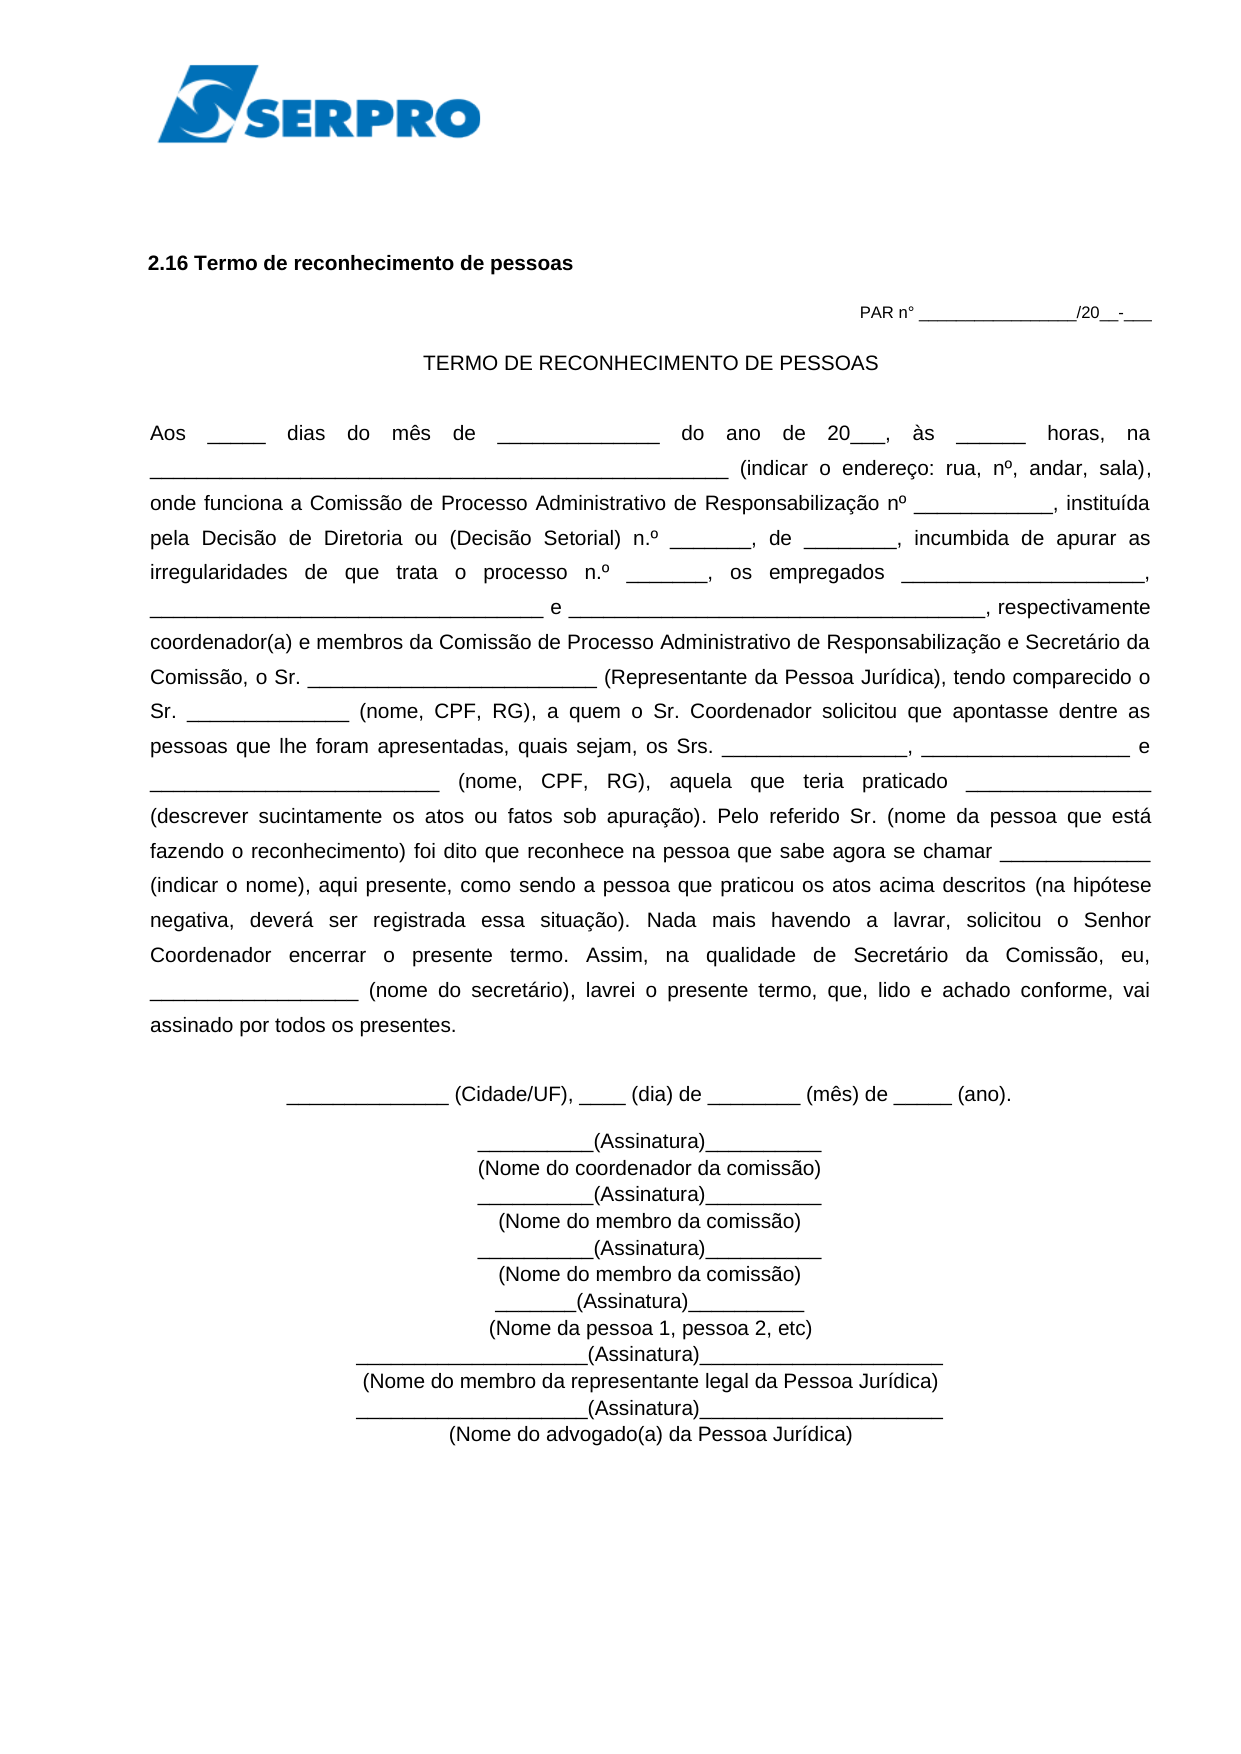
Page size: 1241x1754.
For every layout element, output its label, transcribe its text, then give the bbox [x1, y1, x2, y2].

text (Nome do membro da representante legal da Pessoa Jurídica) [150, 1369, 1152, 1393]
text PAR n° _________________/20__-___ [148, 304, 1152, 322]
text (Nome do advogado(a) da Pessoa Jurídica) [150, 1423, 1152, 1446]
text 2.16 Termo de reconhecimento de pessoas [148, 251, 1152, 274]
text (Nome da pessoa 1, pessoa 2, etc) [150, 1316, 1152, 1339]
text ____________________(Assinatura)_____________________ [148, 1396, 1152, 1419]
text ____________________(Assinatura)_____________________ [148, 1343, 1152, 1366]
text (Nome do membro da comissão) [148, 1209, 1152, 1233]
text (Nome do coordenador da comissão) [148, 1156, 1152, 1179]
text (Nome do membro da comissão) [148, 1263, 1152, 1286]
text __________(Assinatura)__________ [148, 1236, 1152, 1259]
picture [156, 64, 481, 144]
text Aos _____ dias do mês de ______________ do ano de 20___, às ______ horas, na __________________________________________________ (indicar o endereço: rua, nº, andar, sala), onde funciona a Comissão de Processo Administrativo de Responsabilização nº ____________, instituída pela Decisão de Diretoria ou (Decisão Setorial) n.º _______, de ________, incumbida de apurar as irregularidades de que trata o processo n.º _______, os empregados _____________________, __________________________________ e ____________________________________, respectivamente coordenador(a) e membros da Comissão de Processo Administrativo de Responsabilização e Secretário da Comissão, o Sr. _________________________ (Representante da Pessoa Jurídica), tendo comparecido o Sr. ______________ (nome, CPF, RG), a quem o Sr. Coordenador solicitou que apontasse dentre as pessoas que lhe foram apresentadas, quais sejam, os Srs. ________________, __________________ e _________________________ (nome, CPF, RG), aquela que teria praticado ________________ (descrever sucintamente os atos ou fatos sob apuração). Pelo referido Sr. (nome da pessoa que está fazendo o reconhecimento) foi dito que reconhece na pessoa que sabe agora se chamar _____________ (indicar o nome), aqui presente, como sendo a pessoa que praticou os atos acima descritos (na hipótese negativa, deverá ser registrada essa situação). Nada mais havendo a lavrar, solicitou o Senhor Coordenador encerrar o presente termo. Assim, na qualidade de Secretário da Comissão, eu, __________________ (nome do secretário), lavrei o presente termo, que, lido e achado conforme, vai assinado por todos os presentes. [150, 422, 1152, 1036]
text _______(Assinatura)__________ [148, 1289, 1152, 1313]
text __________(Assinatura)__________ [148, 1129, 1152, 1153]
text __________(Assinatura)__________ [148, 1183, 1152, 1206]
text ______________ (Cidade/UF), ____ (dia) de ________ (mês) de _____ (ano). [148, 1083, 1152, 1106]
text TERMO DE RECONHECIMENTO DE PESSOAS [150, 352, 1152, 375]
